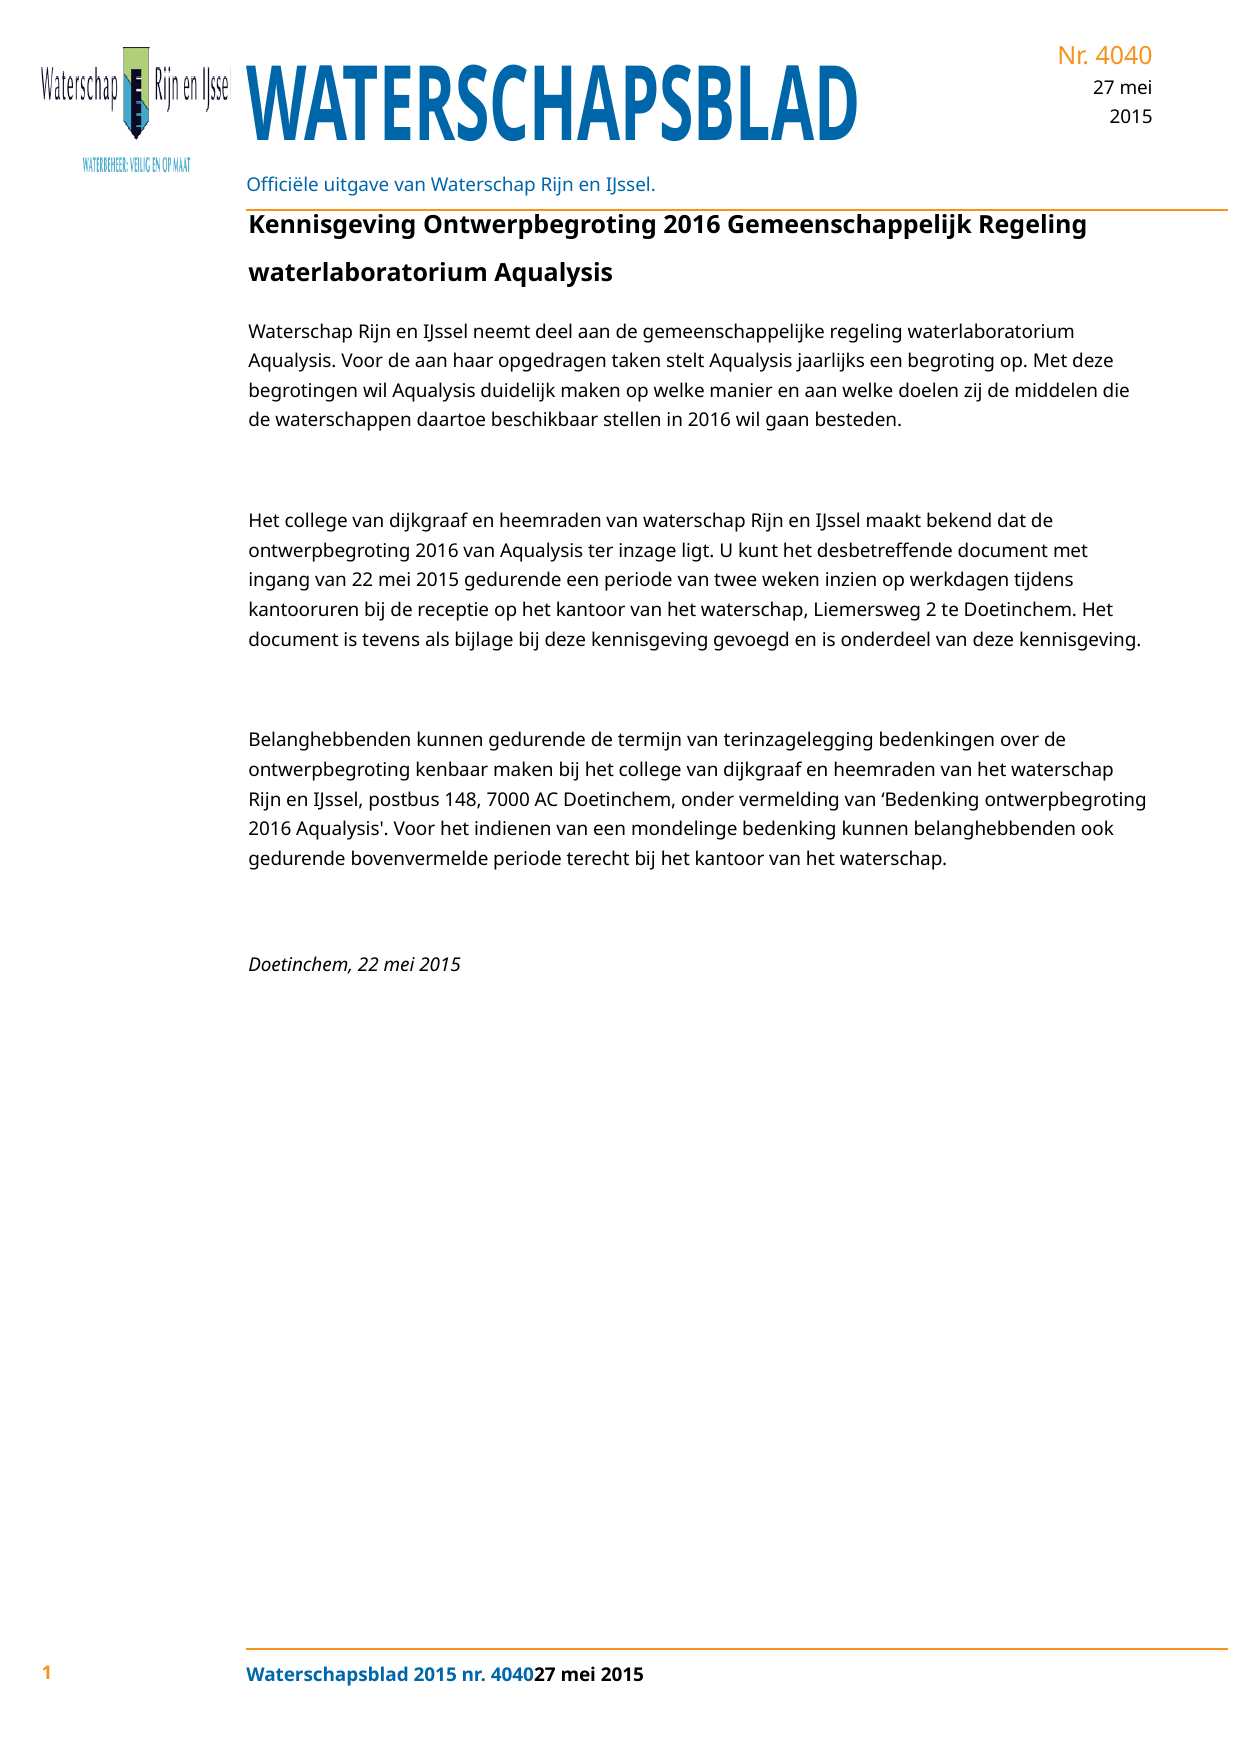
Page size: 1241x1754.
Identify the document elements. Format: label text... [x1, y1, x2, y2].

text Het college van dijkgraaf en heemraden van waterschap Rijn en IJssel maakt bekend dat de ontwerpbegroting 2016 van Aqualysis ter inzage ligt. U kunt het desbetreffende document met ingang van 22 mei 2015 gedurende een periode van twee weken inzien op werkdagen tijdens kantooruren bij de receptie op het kantoor van het waterschap, Liemersweg 2 te Doetinchem. Het document is tevens als bijlage bij deze kennisgeving gevoegd en is onderdeel van deze kennisgeving. [248, 507, 1152, 652]
picture [41, 47, 231, 172]
text Belanghebbenden kunnen gedurende de termijn van terinzagelegging bedenkingen over de ontwerpbegroting kenbaar maken bij het college van dijkgraaf en heemraden van het waterschap Rijn en IJssel, postbus 148, 7000 AC Doetinchem, onder vermelding van ‘Bedenking ontwerpbegroting 2016 Aqualysis'. Voor het indienen van een mondelinge bedenking kunnen belanghebbenden ook gedurende bovenvermelde periode terecht bij het kantoor van het waterschap. [248, 727, 1152, 871]
text Kennisgeving Ontwerpbegroting 2016 Gemeenschappelijk Regeling waterlaboratorium Aqualysis [248, 211, 1152, 288]
text Waterschap Rijn en IJssel neemt deel aan de gemeenschappelijke regeling waterlaboratorium Aqualysis. Voor de aan haar opgedragen taken stelt Aqualysis jaarlijks een begroting op. Met deze begrotingen wil Aqualysis duidelijk maken op welke manier en aan welke doelen zij de middelen die de waterschappen daartoe beschikbaar stellen in 2016 wil gaan besteden. [248, 318, 1152, 432]
text Doetinchem, 22 mei 2015 [248, 951, 1152, 976]
